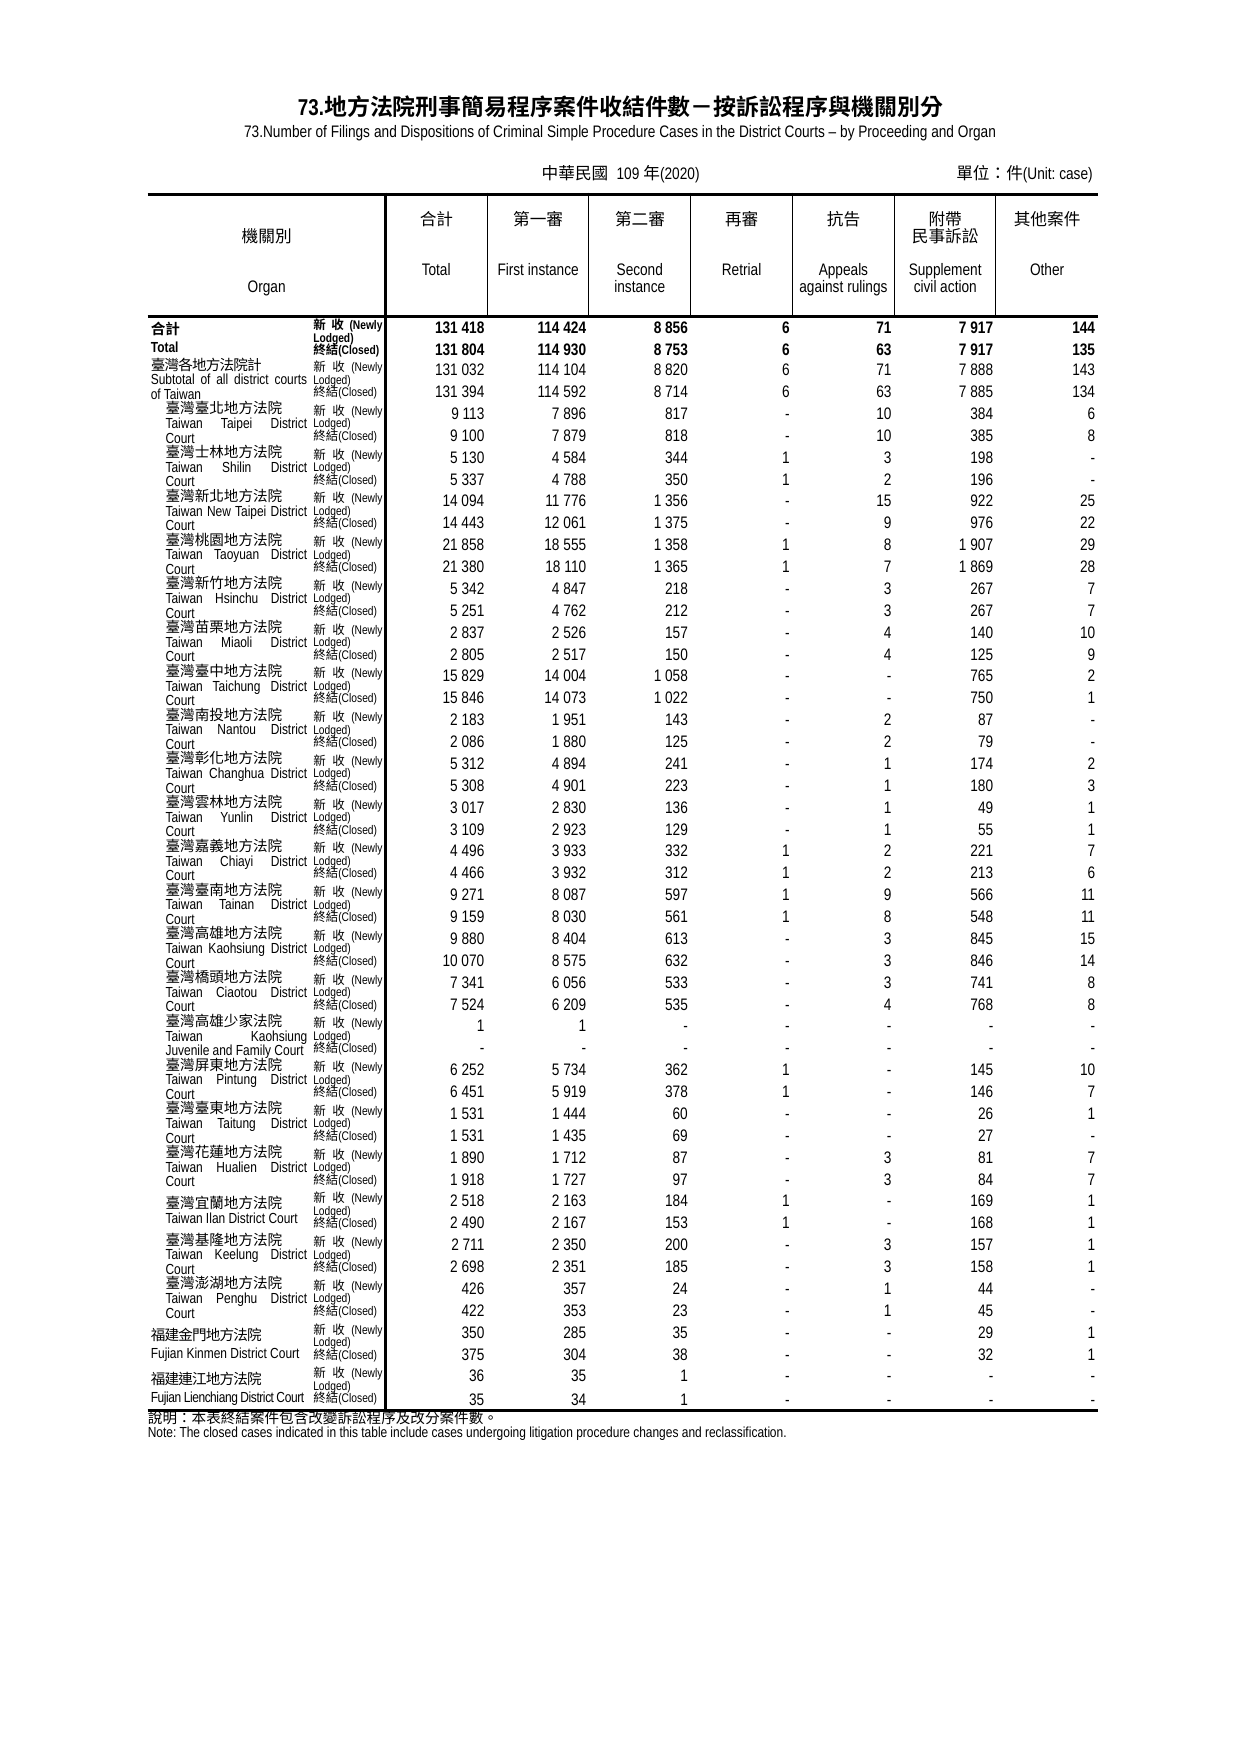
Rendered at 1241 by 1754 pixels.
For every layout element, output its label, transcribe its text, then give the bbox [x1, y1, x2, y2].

table_cell 臺灣澎湖地方法院 Taiwan Penghu District Court [148, 1277, 310, 1321]
table_header 第一審 First instance [488, 196, 588, 315]
table_cell - [894, 1015, 996, 1037]
table_cell 1 [996, 687, 1098, 708]
table_cell 198 [894, 446, 996, 468]
table_cell 267 [894, 577, 996, 599]
table_cell 2 350 [487, 1234, 589, 1255]
table_cell - [691, 709, 792, 730]
table_cell 180 [894, 774, 996, 796]
table_cell - [691, 643, 792, 665]
table_cell 218 [589, 577, 691, 599]
table_cell 312 [589, 862, 691, 883]
table_cell 1 [691, 905, 792, 927]
table_cell 8 820 [589, 359, 691, 380]
table_cell - [792, 1015, 894, 1037]
table_cell 922 [894, 490, 996, 512]
table_cell 1 [691, 840, 792, 862]
table_cell 新收(Newly Lodged) 終結(Closed) [310, 1321, 384, 1365]
table_cell 2 [792, 709, 894, 730]
table_cell 23 [589, 1299, 691, 1321]
table_cell 223 [589, 774, 691, 796]
table_cell 304 [487, 1343, 589, 1365]
table_header 附帶 民事訴訟 Supplement civil action [895, 196, 995, 315]
table_cell 新收(Newly Lodged) 終結(Closed) [310, 1365, 384, 1408]
table_cell - [691, 1277, 792, 1299]
table_cell 2 [792, 862, 894, 883]
table_cell 9 880 [387, 927, 487, 949]
table_cell 10 [792, 402, 894, 424]
table_cell 2 [792, 730, 894, 752]
table_cell - [691, 1387, 792, 1408]
table_cell 1 058 [589, 665, 691, 687]
table_cell - [996, 446, 1098, 468]
table_header 合計 Total [387, 196, 487, 315]
table_cell 7 [996, 840, 1098, 862]
table_cell - [691, 490, 792, 512]
table_cell 5 919 [487, 1080, 589, 1102]
table_cell 3 [792, 1146, 894, 1168]
table_cell 2 183 [387, 709, 487, 730]
table_cell 臺灣橋頭地方法院 Taiwan Ciaotou District Court [148, 971, 310, 1015]
table_cell - [996, 1299, 1098, 1321]
table_cell 131 394 [387, 380, 487, 402]
table_cell 臺灣雲林地方法院 Taiwan Yunlin District Court [148, 796, 310, 840]
table_cell - [996, 1365, 1098, 1387]
table_cell 385 [894, 424, 996, 446]
table_cell 1 [387, 1015, 487, 1037]
table_cell 765 [894, 665, 996, 687]
table_cell 15 846 [387, 687, 487, 708]
table_cell 新收(Newly Lodged) 終結(Closed) [310, 577, 384, 621]
table_cell 129 [589, 818, 691, 840]
table_cell 1 907 [894, 534, 996, 555]
table_cell 8 714 [589, 380, 691, 402]
table_cell 1 531 [387, 1102, 487, 1124]
table_cell - [691, 1299, 792, 1321]
table_cell 27 [894, 1124, 996, 1146]
table_cell 817 [589, 402, 691, 424]
table_cell 1 [792, 1277, 894, 1299]
table_cell 7 524 [387, 993, 487, 1015]
table_cell 2 086 [387, 730, 487, 752]
table_cell 8 575 [487, 949, 589, 971]
table_cell 9 [996, 643, 1098, 665]
table_cell - [691, 1234, 792, 1255]
table_cell 1 435 [487, 1124, 589, 1146]
table_header 其他案件 Other [996, 196, 1098, 315]
table_cell 71 [792, 318, 894, 337]
table_cell 533 [589, 971, 691, 993]
table_cell 臺灣基隆地方法院 Taiwan Keelung District Court [148, 1234, 310, 1277]
table_cell 3 [792, 927, 894, 949]
table_cell 35 [387, 1387, 487, 1408]
table_cell 新收(Newly Lodged) 終結(Closed) [310, 446, 384, 490]
table_cell 241 [589, 752, 691, 774]
table_cell - [996, 1387, 1098, 1408]
table_cell 4 466 [387, 862, 487, 883]
table_cell 1 365 [589, 555, 691, 577]
table_cell - [792, 1059, 894, 1080]
text 說明：本表終結案件包含改變訴訟程序及改分案件數。 [148, 1412, 1092, 1426]
table_cell 4 584 [487, 446, 589, 468]
table_cell 18 110 [487, 555, 589, 577]
table_cell 1 869 [894, 555, 996, 577]
table_cell 741 [894, 971, 996, 993]
table_cell 1 356 [589, 490, 691, 512]
table_cell - [792, 1037, 894, 1058]
table_cell 146 [894, 1080, 996, 1102]
table_cell 535 [589, 993, 691, 1015]
table_cell 144 [996, 318, 1098, 337]
table_cell - [691, 971, 792, 993]
table_cell - [996, 1277, 1098, 1299]
table_cell 21 380 [387, 555, 487, 577]
table_cell 55 [894, 818, 996, 840]
table_cell 185 [589, 1255, 691, 1277]
table_cell 548 [894, 905, 996, 927]
table_cell 87 [589, 1146, 691, 1168]
table_cell 12 061 [487, 512, 589, 533]
table_cell 3 933 [487, 840, 589, 862]
table_cell 7 [996, 1168, 1098, 1190]
table_cell 15 [792, 490, 894, 512]
table_cell 1 [996, 796, 1098, 818]
table_cell 140 [894, 621, 996, 643]
table_cell 3 [996, 774, 1098, 796]
table_cell 11 776 [487, 490, 589, 512]
table_cell 8 [792, 905, 894, 927]
table_cell 15 [996, 927, 1098, 949]
table_cell 1 [589, 1387, 691, 1408]
table_cell 143 [996, 359, 1098, 380]
table_cell 新收(Newly Lodged) 終結(Closed) [310, 796, 384, 840]
table_cell 1 [996, 1102, 1098, 1124]
table_cell - [996, 1015, 1098, 1037]
table_cell - [691, 1168, 792, 1190]
table_cell 3 [792, 949, 894, 971]
table_cell 2 805 [387, 643, 487, 665]
table_cell 114 424 [487, 318, 589, 337]
table_cell 福建連江地方法院 Fujian Lienchiang District Court [148, 1365, 310, 1408]
table_cell 新收(Newly Lodged) 終結(Closed) [310, 1277, 384, 1321]
table_cell 632 [589, 949, 691, 971]
table_cell 1 890 [387, 1146, 487, 1168]
table_cell 新收(Newly Lodged) 終結(Closed) [310, 402, 384, 446]
table_cell - [387, 1037, 487, 1058]
table_cell 新收(Newly Lodged) 終結(Closed) [310, 534, 384, 577]
table_cell 114 592 [487, 380, 589, 402]
table_cell 3 017 [387, 796, 487, 818]
table_cell 35 [487, 1365, 589, 1387]
table_cell 157 [589, 621, 691, 643]
table_cell 2 526 [487, 621, 589, 643]
table_cell - [691, 993, 792, 1015]
table_cell 14 443 [387, 512, 487, 533]
table_cell 臺灣臺中地方法院 Taiwan Taichung District Court [148, 665, 310, 708]
table_cell 357 [487, 1277, 589, 1299]
table_cell 15 829 [387, 665, 487, 687]
table_cell 14 [996, 949, 1098, 971]
table_cell 1 [996, 818, 1098, 840]
table_cell 福建金門地方法院 Fujian Kinmen District Court [148, 1321, 310, 1365]
table_cell 1 [792, 1299, 894, 1321]
table_cell 332 [589, 840, 691, 862]
table_cell 49 [894, 796, 996, 818]
table_cell - [691, 927, 792, 949]
table_cell 臺灣彰化地方法院 Taiwan Changhua District Court [148, 752, 310, 796]
table_cell 2 698 [387, 1255, 487, 1277]
table_cell 3 [792, 1255, 894, 1277]
table_cell 合計 Total [148, 318, 310, 358]
table_cell 10 [996, 621, 1098, 643]
table_cell - [894, 1365, 996, 1387]
table_cell 1 727 [487, 1168, 589, 1190]
table_cell 14 073 [487, 687, 589, 708]
table_cell 136 [589, 796, 691, 818]
table_cell 4 [792, 993, 894, 1015]
table_cell 9 100 [387, 424, 487, 446]
table_cell - [589, 1015, 691, 1037]
table_cell 7 [792, 555, 894, 577]
table_cell 131 804 [387, 337, 487, 358]
table_cell 29 [996, 534, 1098, 555]
table_cell 8 [996, 424, 1098, 446]
table_cell - [691, 1015, 792, 1037]
table_cell - [691, 1124, 792, 1146]
table_cell 臺灣花蓮地方法院 Taiwan Hualien District Court [148, 1146, 310, 1190]
table_header 抗告 Appeals against rulings [793, 196, 894, 315]
table_cell 200 [589, 1234, 691, 1255]
table_cell 24 [589, 1277, 691, 1299]
table_cell 8 753 [589, 337, 691, 358]
text Note: The closed cases indicated in this table include cases undergoing litigation procedure changes and reclassification. [148, 1426, 1092, 1441]
table_cell 臺灣桃園地方法院 Taiwan Taoyuan District Court [148, 534, 310, 577]
table_cell 6 056 [487, 971, 589, 993]
table_cell 7 [996, 599, 1098, 621]
table_cell 5 312 [387, 752, 487, 774]
table_cell 84 [894, 1168, 996, 1190]
table_cell - [691, 752, 792, 774]
table_cell 353 [487, 1299, 589, 1321]
table_cell 2 351 [487, 1255, 589, 1277]
table_cell 1 [996, 1343, 1098, 1365]
table_cell 6 [691, 380, 792, 402]
table_cell 8 [996, 993, 1098, 1015]
table_cell 7 879 [487, 424, 589, 446]
table_cell 1 [691, 534, 792, 555]
table_cell 2 [996, 665, 1098, 687]
table_cell 7 888 [894, 359, 996, 380]
table_cell 新收(Newly Lodged) 終結(Closed) [310, 1102, 384, 1146]
table_cell 22 [996, 512, 1098, 533]
table_cell 285 [487, 1321, 589, 1343]
table_cell 168 [894, 1212, 996, 1233]
table_cell 1 358 [589, 534, 691, 555]
table_cell 566 [894, 884, 996, 905]
table_cell 新收(Newly Lodged) 終結(Closed) [310, 1059, 384, 1102]
table_cell - [996, 709, 1098, 730]
table_cell 3 [792, 971, 894, 993]
table_cell - [996, 730, 1098, 752]
table_cell 29 [894, 1321, 996, 1343]
table_cell 新收(Newly Lodged) 終結(Closed) [310, 971, 384, 1015]
table_cell 3 109 [387, 818, 487, 840]
table_cell 145 [894, 1059, 996, 1080]
table_cell 臺灣臺南地方法院 Taiwan Tainan District Court [148, 884, 310, 927]
table_cell 114 930 [487, 337, 589, 358]
table_cell - [996, 1124, 1098, 1146]
table_cell 4 788 [487, 468, 589, 490]
table_cell 7 [996, 1080, 1098, 1102]
table_cell 79 [894, 730, 996, 752]
table_cell 4 894 [487, 752, 589, 774]
table_cell - [691, 599, 792, 621]
table_cell 臺灣新竹地方法院 Taiwan Hsinchu District Court [148, 577, 310, 621]
table_cell 1 [691, 1212, 792, 1233]
table_cell 新收(Newly Lodged) 終結(Closed) [310, 359, 384, 402]
table_cell 2 [792, 468, 894, 490]
table_cell - [996, 468, 1098, 490]
table_cell - [691, 1146, 792, 1168]
table_cell 新收(Newly Lodged) 終結(Closed) [310, 927, 384, 971]
table_cell 87 [894, 709, 996, 730]
table_cell 131 418 [387, 318, 487, 337]
table_cell 8 [792, 534, 894, 555]
table_cell 6 [691, 359, 792, 380]
table_cell - [792, 687, 894, 708]
table_cell 45 [894, 1299, 996, 1321]
table_cell 213 [894, 862, 996, 883]
table_header 第二審 Second instance [589, 196, 690, 315]
table_cell 新收(Newly Lodged) 終結(Closed) [310, 840, 384, 883]
table_cell 26 [894, 1102, 996, 1124]
table_cell 1 531 [387, 1124, 487, 1146]
table_cell 344 [589, 446, 691, 468]
table_header 機關別 Organ [148, 196, 384, 315]
table_cell 36 [387, 1365, 487, 1387]
table_cell 臺灣嘉義地方法院 Taiwan Chiayi District Court [148, 840, 310, 883]
table_cell 561 [589, 905, 691, 927]
table_cell 8 856 [589, 318, 691, 337]
table_cell 63 [792, 380, 894, 402]
table_cell 6 [691, 337, 792, 358]
table_cell 5 308 [387, 774, 487, 796]
table_cell 新收(Newly Lodged) 終結(Closed) [310, 665, 384, 708]
table_cell 新收(Newly Lodged) 終結(Closed) [310, 318, 384, 358]
table_cell 1 [691, 1080, 792, 1102]
table_cell - [691, 1102, 792, 1124]
table_cell 135 [996, 337, 1098, 358]
table_cell 2 517 [487, 643, 589, 665]
table_cell - [792, 1321, 894, 1343]
table_cell - [691, 949, 792, 971]
table_cell 818 [589, 424, 691, 446]
table_cell 9 113 [387, 402, 487, 424]
table_cell 28 [996, 555, 1098, 577]
table_cell - [691, 730, 792, 752]
table_cell 212 [589, 599, 691, 621]
table_cell 131 032 [387, 359, 487, 380]
table_cell 1 [691, 862, 792, 883]
table_cell 150 [589, 643, 691, 665]
table_cell 臺灣高雄少家法院 Taiwan Kaohsiung Juvenile and Family Court [148, 1015, 310, 1058]
table_cell 8 [996, 971, 1098, 993]
table_cell 臺灣臺北地方法院 Taiwan Taipei District Court [148, 402, 310, 446]
table_cell - [487, 1037, 589, 1058]
text 中華民國 109 年(2020) 單位：件(Unit: case) [148, 160, 1092, 184]
table_cell 4 847 [487, 577, 589, 599]
table_cell 臺灣新北地方法院 Taiwan New Taipei District Court [148, 490, 310, 533]
table_cell 2 490 [387, 1212, 487, 1233]
table_cell 1 [996, 1212, 1098, 1233]
table_cell 157 [894, 1234, 996, 1255]
table_cell - [792, 1190, 894, 1212]
table_cell 8 030 [487, 905, 589, 927]
table_cell 69 [589, 1124, 691, 1146]
table_cell 10 070 [387, 949, 487, 971]
table_cell 846 [894, 949, 996, 971]
table_cell - [691, 1255, 792, 1277]
table_cell - [792, 1080, 894, 1102]
table_cell - [691, 818, 792, 840]
table_cell 4 [792, 621, 894, 643]
table_cell 169 [894, 1190, 996, 1212]
table_cell 350 [589, 468, 691, 490]
table_cell 7 341 [387, 971, 487, 993]
table_cell 21 858 [387, 534, 487, 555]
table_cell 9 271 [387, 884, 487, 905]
table_cell - [792, 1343, 894, 1365]
table_cell 9 159 [387, 905, 487, 927]
table_cell 6 252 [387, 1059, 487, 1080]
table_cell 3 [792, 1234, 894, 1255]
table_cell 38 [589, 1343, 691, 1365]
table_cell 426 [387, 1277, 487, 1299]
table_cell 768 [894, 993, 996, 1015]
table_cell 375 [387, 1343, 487, 1365]
table_cell 新收(Newly Lodged) 終結(Closed) [310, 490, 384, 533]
table_cell 5 734 [487, 1059, 589, 1080]
table_cell 976 [894, 512, 996, 533]
table_cell 1 880 [487, 730, 589, 752]
table_cell 2 518 [387, 1190, 487, 1212]
table_cell 153 [589, 1212, 691, 1233]
table_cell 134 [996, 380, 1098, 402]
table_cell 1 [691, 446, 792, 468]
text 73.地方法院刑事簡易程序案件收結件數－按訴訟程序與機關別分 [148, 89, 1092, 122]
table_cell 1 [792, 796, 894, 818]
table_cell 174 [894, 752, 996, 774]
table_cell 143 [589, 709, 691, 730]
table_cell - [691, 687, 792, 708]
table_cell 1 918 [387, 1168, 487, 1190]
table_cell 新收(Newly Lodged) 終結(Closed) [310, 884, 384, 927]
table_cell 362 [589, 1059, 691, 1080]
table_cell 新收(Newly Lodged) 終結(Closed) [310, 621, 384, 665]
table_cell 新收(Newly Lodged) 終結(Closed) [310, 709, 384, 752]
table_cell 597 [589, 884, 691, 905]
table_cell 5 342 [387, 577, 487, 599]
table_cell 1 [589, 1365, 691, 1387]
table_cell 1 [792, 752, 894, 774]
table_cell 422 [387, 1299, 487, 1321]
table_cell 44 [894, 1277, 996, 1299]
table_cell - [691, 1037, 792, 1058]
table_cell 8 404 [487, 927, 589, 949]
table_cell 32 [894, 1343, 996, 1365]
table_cell 3 932 [487, 862, 589, 883]
table_cell 1 712 [487, 1146, 589, 1168]
table_cell 1 [487, 1015, 589, 1037]
table_header 再審 Retrial [691, 196, 792, 315]
table_cell 2 830 [487, 796, 589, 818]
table_cell 1 [691, 555, 792, 577]
text 73.Number of Filings and Dispositions of Criminal Simple Procedure Cases in the District Courts – by Proceeding and Organ [148, 122, 1092, 141]
table_cell - [792, 665, 894, 687]
table_cell 71 [792, 359, 894, 380]
table_cell 臺灣宜蘭地方法院 Taiwan Ilan District Court [148, 1190, 310, 1233]
table_cell 7 917 [894, 318, 996, 337]
table_cell 4 901 [487, 774, 589, 796]
table_cell 845 [894, 927, 996, 949]
table_cell - [691, 424, 792, 446]
table_cell 14 004 [487, 665, 589, 687]
table_cell 1 022 [589, 687, 691, 708]
table_cell - [691, 665, 792, 687]
table_cell - [792, 1102, 894, 1124]
table_cell 4 496 [387, 840, 487, 862]
table_cell 1 [691, 468, 792, 490]
table_cell 5 251 [387, 599, 487, 621]
table_cell - [691, 1343, 792, 1365]
table_cell 25 [996, 490, 1098, 512]
table_cell - [691, 577, 792, 599]
table_cell 新收(Newly Lodged) 終結(Closed) [310, 1234, 384, 1277]
table_cell 184 [589, 1190, 691, 1212]
table_cell 2 923 [487, 818, 589, 840]
table_cell - [691, 512, 792, 533]
table_cell 3 [792, 577, 894, 599]
table_cell 1 [792, 818, 894, 840]
table_cell 34 [487, 1387, 589, 1408]
table_cell 1 [996, 1190, 1098, 1212]
table_cell 125 [894, 643, 996, 665]
table_cell 1 375 [589, 512, 691, 533]
table_cell - [691, 1365, 792, 1387]
table_cell 1 [996, 1234, 1098, 1255]
table_cell 10 [792, 424, 894, 446]
table_cell 8 087 [487, 884, 589, 905]
table_cell 臺灣士林地方法院 Taiwan Shilin District Court [148, 446, 310, 490]
table_cell - [691, 402, 792, 424]
table_cell - [792, 1124, 894, 1146]
table_cell 臺灣屏東地方法院 Taiwan Pintung District Court [148, 1059, 310, 1102]
table_cell - [691, 1321, 792, 1343]
table_cell 125 [589, 730, 691, 752]
table_cell 臺灣各地方法院計 Subtotal of all district courts of Taiwan [148, 359, 310, 402]
table_cell 350 [387, 1321, 487, 1343]
table_cell 63 [792, 337, 894, 358]
table_cell - [589, 1037, 691, 1058]
table_cell 2 837 [387, 621, 487, 643]
table_cell 臺灣苗栗地方法院 Taiwan Miaoli District Court [148, 621, 310, 665]
table_cell 221 [894, 840, 996, 862]
table_cell 臺灣臺東地方法院 Taiwan Taitung District Court [148, 1102, 310, 1146]
table_cell 4 [792, 643, 894, 665]
table_cell 2 [792, 840, 894, 862]
table_cell 750 [894, 687, 996, 708]
table_cell 114 104 [487, 359, 589, 380]
table_cell 5 337 [387, 468, 487, 490]
table_cell 臺灣南投地方法院 Taiwan Nantou District Court [148, 709, 310, 752]
table_cell 6 [996, 402, 1098, 424]
table_cell 1 [996, 1321, 1098, 1343]
table_cell 1 444 [487, 1102, 589, 1124]
table_cell 4 762 [487, 599, 589, 621]
table_cell 11 [996, 905, 1098, 927]
table_cell 6 209 [487, 993, 589, 1015]
table_cell 1 [691, 1190, 792, 1212]
table_cell 7 [996, 1146, 1098, 1168]
table_cell 7 885 [894, 380, 996, 402]
table_cell 7 [996, 577, 1098, 599]
table_cell 5 130 [387, 446, 487, 468]
table_cell 臺灣高雄地方法院 Taiwan Kaohsiung District Court [148, 927, 310, 971]
table_cell 2 167 [487, 1212, 589, 1233]
table_cell 2 [996, 752, 1098, 774]
table_cell 新收(Newly Lodged) 終結(Closed) [310, 1190, 384, 1233]
table_cell - [894, 1387, 996, 1408]
table_cell - [792, 1387, 894, 1408]
table_cell 6 451 [387, 1080, 487, 1102]
table_cell 9 [792, 512, 894, 533]
table_cell 7 896 [487, 402, 589, 424]
table_cell 2 163 [487, 1190, 589, 1212]
table_cell - [792, 1365, 894, 1387]
table_cell 1 [996, 1255, 1098, 1277]
table_cell 384 [894, 402, 996, 424]
table_cell - [894, 1037, 996, 1058]
table_cell 3 [792, 599, 894, 621]
table_cell 35 [589, 1321, 691, 1343]
table_cell 1 951 [487, 709, 589, 730]
table_cell 新收(Newly Lodged) 終結(Closed) [310, 1146, 384, 1190]
table_cell 3 [792, 1168, 894, 1190]
table_cell 10 [996, 1059, 1098, 1080]
table_cell - [996, 1037, 1098, 1058]
table_cell 新收(Newly Lodged) 終結(Closed) [310, 752, 384, 796]
table_cell 613 [589, 927, 691, 949]
table_cell - [792, 1212, 894, 1233]
table_cell 7 917 [894, 337, 996, 358]
table_cell 60 [589, 1102, 691, 1124]
table_cell 158 [894, 1255, 996, 1277]
table_cell 196 [894, 468, 996, 490]
table_cell 97 [589, 1168, 691, 1190]
table_cell 81 [894, 1146, 996, 1168]
table_cell 1 [691, 884, 792, 905]
table_cell 3 [792, 446, 894, 468]
table_cell 1 [792, 774, 894, 796]
table_cell 1 [691, 1059, 792, 1080]
table_cell 18 555 [487, 534, 589, 555]
table_cell 9 [792, 884, 894, 905]
table_cell 6 [996, 862, 1098, 883]
table_cell - [691, 621, 792, 643]
table_cell 14 094 [387, 490, 487, 512]
table_cell - [691, 774, 792, 796]
table_cell 11 [996, 884, 1098, 905]
table_cell 新收(Newly Lodged) 終結(Closed) [310, 1015, 384, 1058]
table_cell - [691, 796, 792, 818]
table_cell 267 [894, 599, 996, 621]
table_cell 6 [691, 318, 792, 337]
table_cell 378 [589, 1080, 691, 1102]
table_cell 2 711 [387, 1234, 487, 1255]
